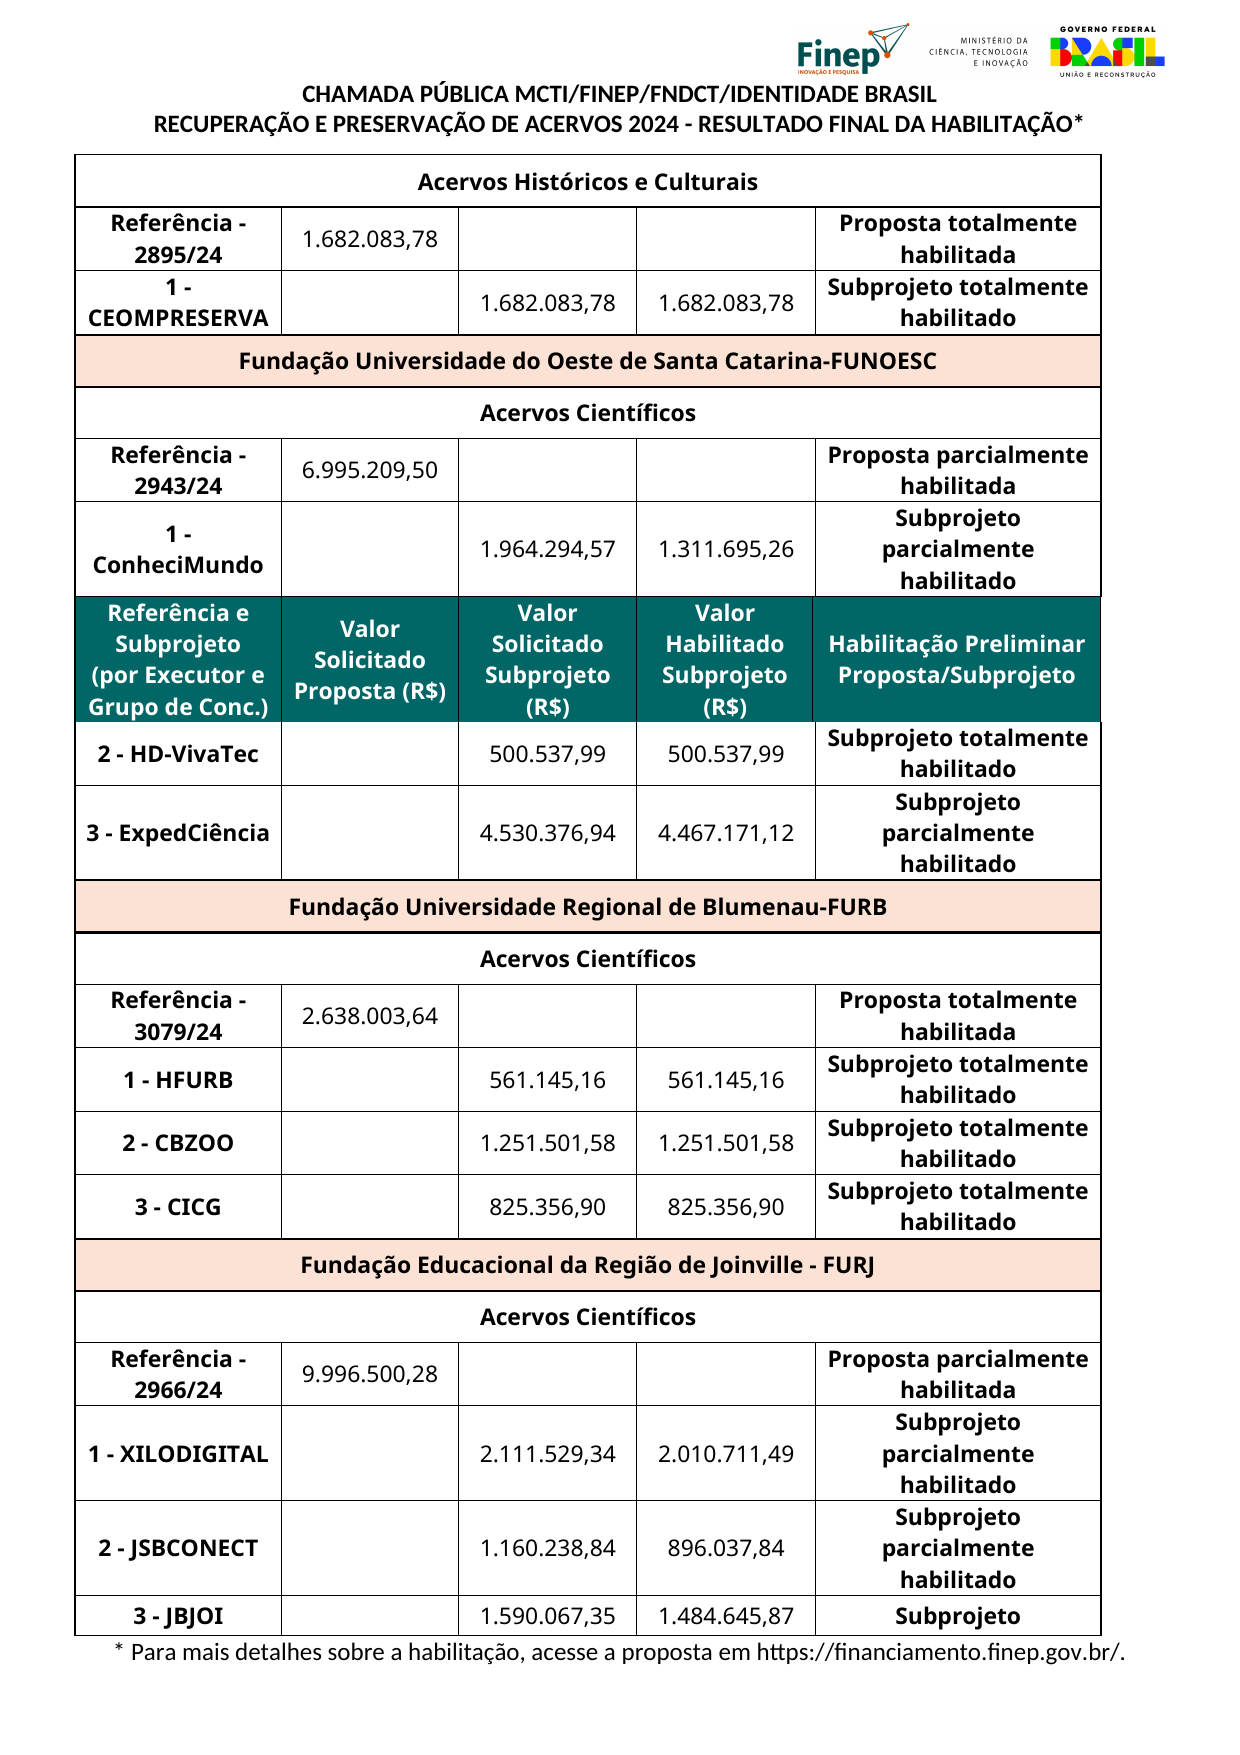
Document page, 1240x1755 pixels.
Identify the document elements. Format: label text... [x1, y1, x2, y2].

table_cell [637, 208, 815, 270]
table_cell Fundação Universidade do Oeste de Santa Catarina-FUNOESC [76, 336, 1100, 386]
table_cell Proposta parcialmente habilitada [816, 1343, 1100, 1405]
table_cell Subprojeto parcialmente habilitado [816, 502, 1100, 596]
table_cell 3 - ExpedCiência [76, 786, 281, 879]
table_cell [282, 1596, 458, 1635]
table_cell Referência -2966/24 [76, 1343, 281, 1405]
table_cell 1.311.695,26 [637, 502, 815, 596]
table_cell Acervos Científicos [76, 934, 1100, 983]
table_cell Subprojeto totalmente habilitado [816, 1112, 1100, 1174]
table_cell 1 - ConheciMundo [76, 502, 281, 596]
table_cell 2.111.529,34 [459, 1406, 636, 1500]
table_cell [459, 439, 636, 501]
table_cell 896.037,84 [637, 1501, 815, 1595]
table_cell Referência -2895/24 [76, 208, 281, 270]
table_cell Subprojeto [816, 1596, 1100, 1635]
table_cell Fundação Universidade Regional de Blumenau-FURB [76, 881, 1100, 931]
table_cell 2 - HD-VivaTec [76, 722, 281, 784]
table_cell 6.995.209,50 [282, 439, 458, 501]
table_cell 561.145,16 [459, 1048, 636, 1111]
table_cell [282, 786, 458, 879]
table_cell [459, 985, 636, 1047]
table_cell [282, 502, 458, 596]
table_cell [282, 1048, 458, 1111]
table_cell Acervos Históricos e Culturais [76, 155, 1100, 206]
table_cell 500.537,99 [637, 722, 815, 784]
table_cell 500.537,99 [459, 722, 636, 784]
table_cell 1 - CEOMPRESERVA [76, 271, 281, 333]
table_cell 2.638.003,64 [282, 985, 458, 1047]
table_cell 825.356,90 [637, 1175, 815, 1238]
table_cell [282, 1175, 458, 1238]
table_cell [459, 1343, 636, 1405]
table_cell [459, 208, 636, 270]
table_cell Subprojeto totalmente habilitado [816, 1175, 1100, 1238]
table_cell Subprojeto parcialmente habilitado [816, 786, 1100, 879]
table_cell 1.160.238,84 [459, 1501, 636, 1595]
table_cell 825.356,90 [459, 1175, 636, 1238]
table_cell 2 - JSBCONECT [76, 1501, 281, 1595]
table_cell 1.682.083,78 [282, 208, 458, 270]
table_cell Habilitação Preliminar Proposta/Subprojeto [813, 597, 1100, 722]
table_cell Subprojeto totalmente habilitado [816, 271, 1100, 333]
table_cell Referência -2943/24 [76, 439, 281, 501]
table_cell 1 - XILODIGITAL [76, 1406, 281, 1500]
table_cell Referência -3079/24 [76, 985, 281, 1047]
table_cell Subprojeto parcialmente habilitado [816, 1501, 1100, 1595]
table_cell 3 - CICG [76, 1175, 281, 1238]
table_cell 1.484.645,87 [637, 1596, 815, 1635]
table_cell Proposta totalmente habilitada [816, 985, 1100, 1047]
table_cell 1.590.067,35 [459, 1596, 636, 1635]
table_cell Acervos Científicos [76, 388, 1100, 438]
table_cell Subprojeto totalmente habilitado [816, 722, 1100, 784]
table_cell Subprojeto totalmente habilitado [816, 1048, 1100, 1111]
table_cell 4.530.376,94 [459, 786, 636, 879]
table_cell [282, 1501, 458, 1595]
table_cell [282, 271, 458, 333]
table_cell Fundação Educacional da Região de Joinville - FURJ [76, 1240, 1100, 1290]
table_cell Valor Habilitado Subprojeto (R$) [637, 597, 812, 722]
table_cell Valor Solicitado Subprojeto (R$) [459, 597, 636, 722]
table_cell [282, 1406, 458, 1500]
table_cell Subprojeto parcialmente habilitado [816, 1406, 1100, 1500]
table_cell 1.682.083,78 [637, 271, 815, 333]
table_cell 1.964.294,57 [459, 502, 636, 596]
table_cell [282, 722, 458, 784]
table_cell 1.251.501,58 [459, 1112, 636, 1174]
table_cell 9.996.500,28 [282, 1343, 458, 1405]
table_cell 2 - CBZOO [76, 1112, 281, 1174]
table_cell 561.145,16 [637, 1048, 815, 1111]
table_cell [637, 985, 815, 1047]
table_cell Valor Solicitado Proposta (R$) [282, 597, 458, 722]
table_cell Acervos Científicos [76, 1292, 1100, 1342]
table_cell Proposta parcialmente habilitada [816, 439, 1100, 501]
table_cell 1.682.083,78 [459, 271, 636, 333]
table_cell 2.010.711,49 [637, 1406, 815, 1500]
table_cell [637, 1343, 815, 1405]
table_cell [282, 1112, 458, 1174]
table_cell Proposta totalmente habilitada [816, 208, 1100, 270]
table_cell 3 - JBJOI [76, 1596, 281, 1635]
table_cell 1 - HFURB [76, 1048, 281, 1111]
table_cell Referência e Subprojeto (por Executor e Grupo de Conc.) [76, 597, 281, 722]
table_cell [637, 439, 815, 501]
table_cell 4.467.171,12 [637, 786, 815, 879]
table_cell 1.251.501,58 [637, 1112, 815, 1174]
